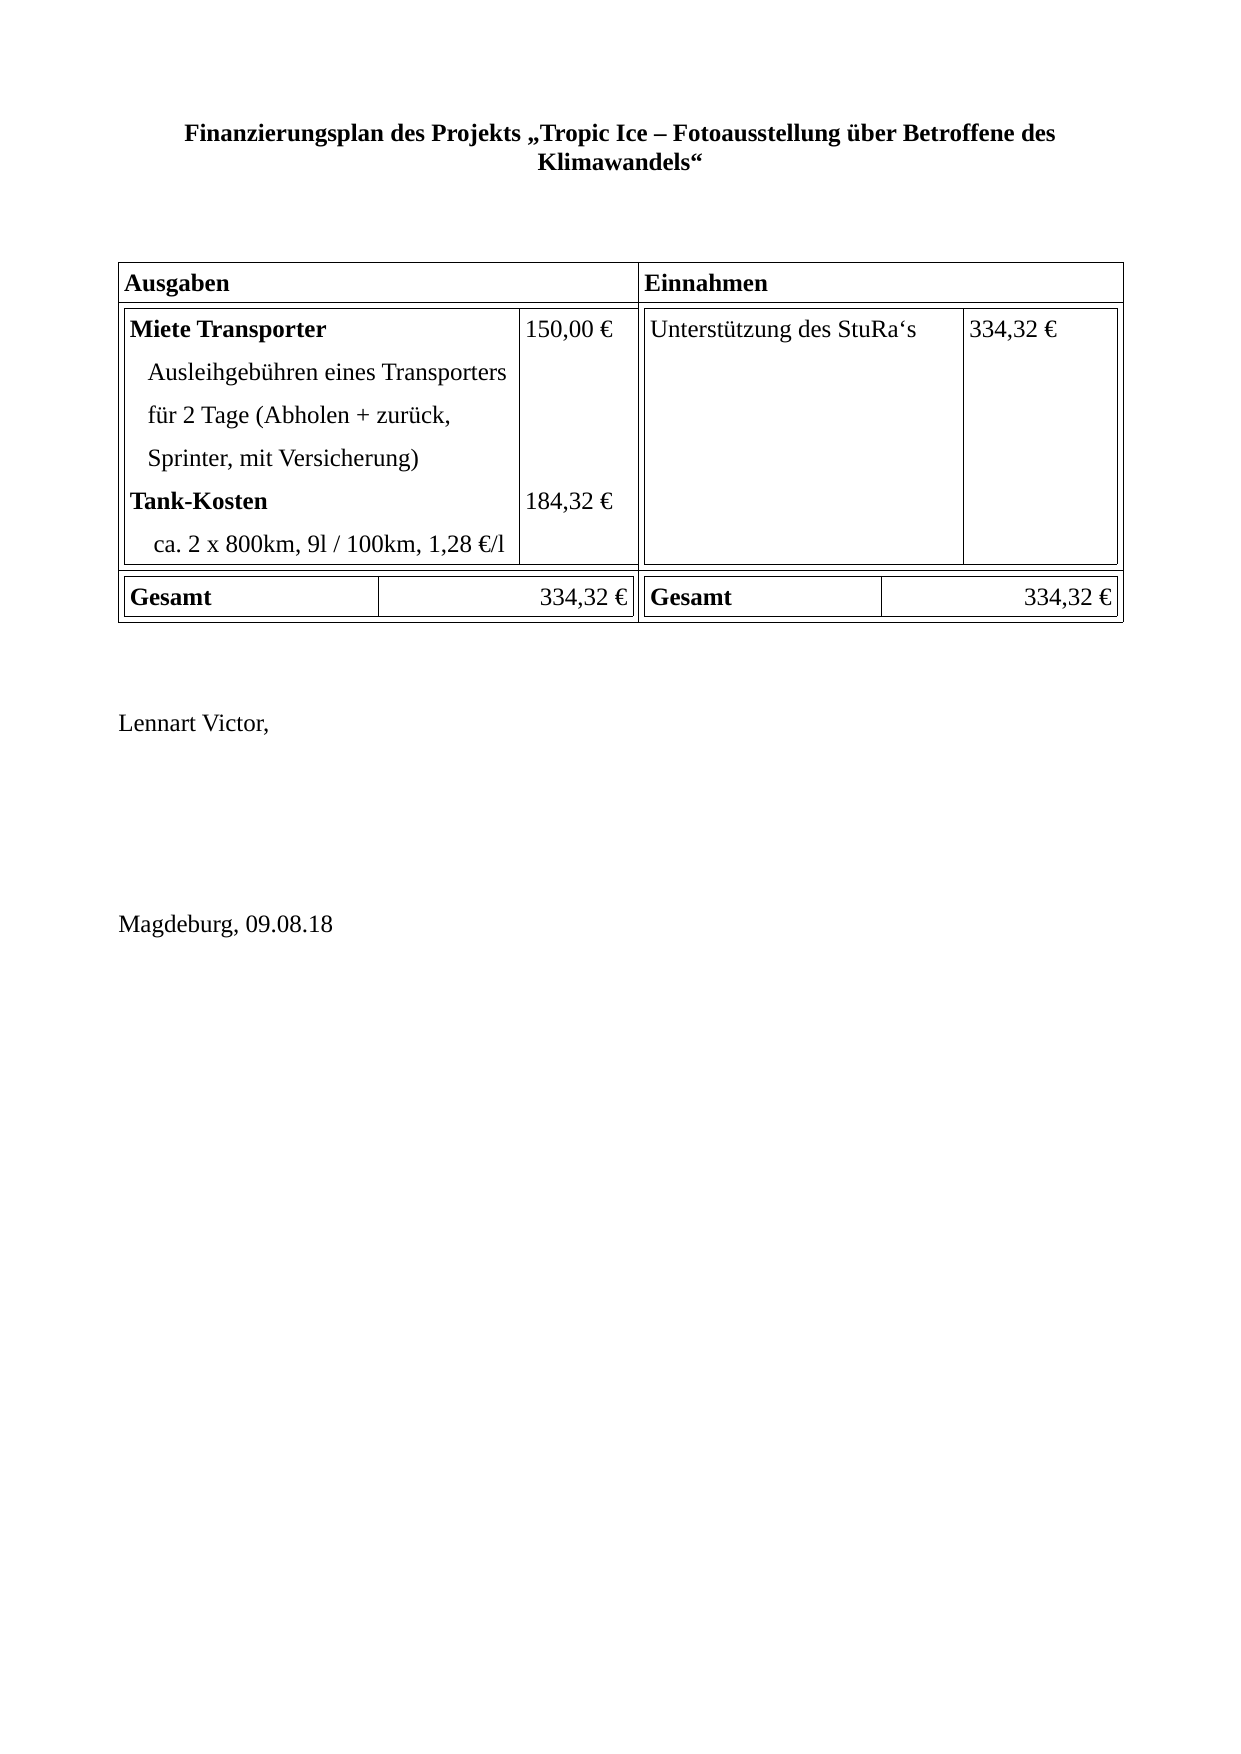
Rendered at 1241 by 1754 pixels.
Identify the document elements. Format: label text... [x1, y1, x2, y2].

table_header Ausgaben [119, 263, 638, 302]
table_cell [119, 571, 638, 622]
table_header Unterstützung des StuRa‘s [645, 309, 963, 564]
text Lennart Victor, [118, 708, 1122, 737]
table_header 334,32 € [379, 577, 633, 616]
table_header 334,32 € [964, 309, 1117, 564]
table_header Miete Transporter Ausleihgebühren eines Transporters für 2 Tage (Abholen + zurück, Sprinter, mit Versicherung) Tank-Kosten ca. 2 x 800km, 9l / 100km, 1,28 €/l [125, 309, 519, 564]
table_header 150,00 € 184,32 € [520, 309, 638, 564]
text Magdeburg, 09.08.18 [118, 909, 1122, 938]
table_header Gesamt [125, 577, 378, 616]
text Finanzierungsplan des Projekts „Tropic Ice – Fotoausstellung über Betroffene des Klimawandels“ [118, 118, 1122, 176]
table_header Gesamt [645, 577, 881, 616]
table_header 334,32 € [882, 577, 1117, 616]
table_header Einnahmen [639, 263, 1123, 302]
table_cell [639, 303, 1123, 570]
table_cell [119, 303, 638, 570]
table_cell [639, 571, 1123, 622]
